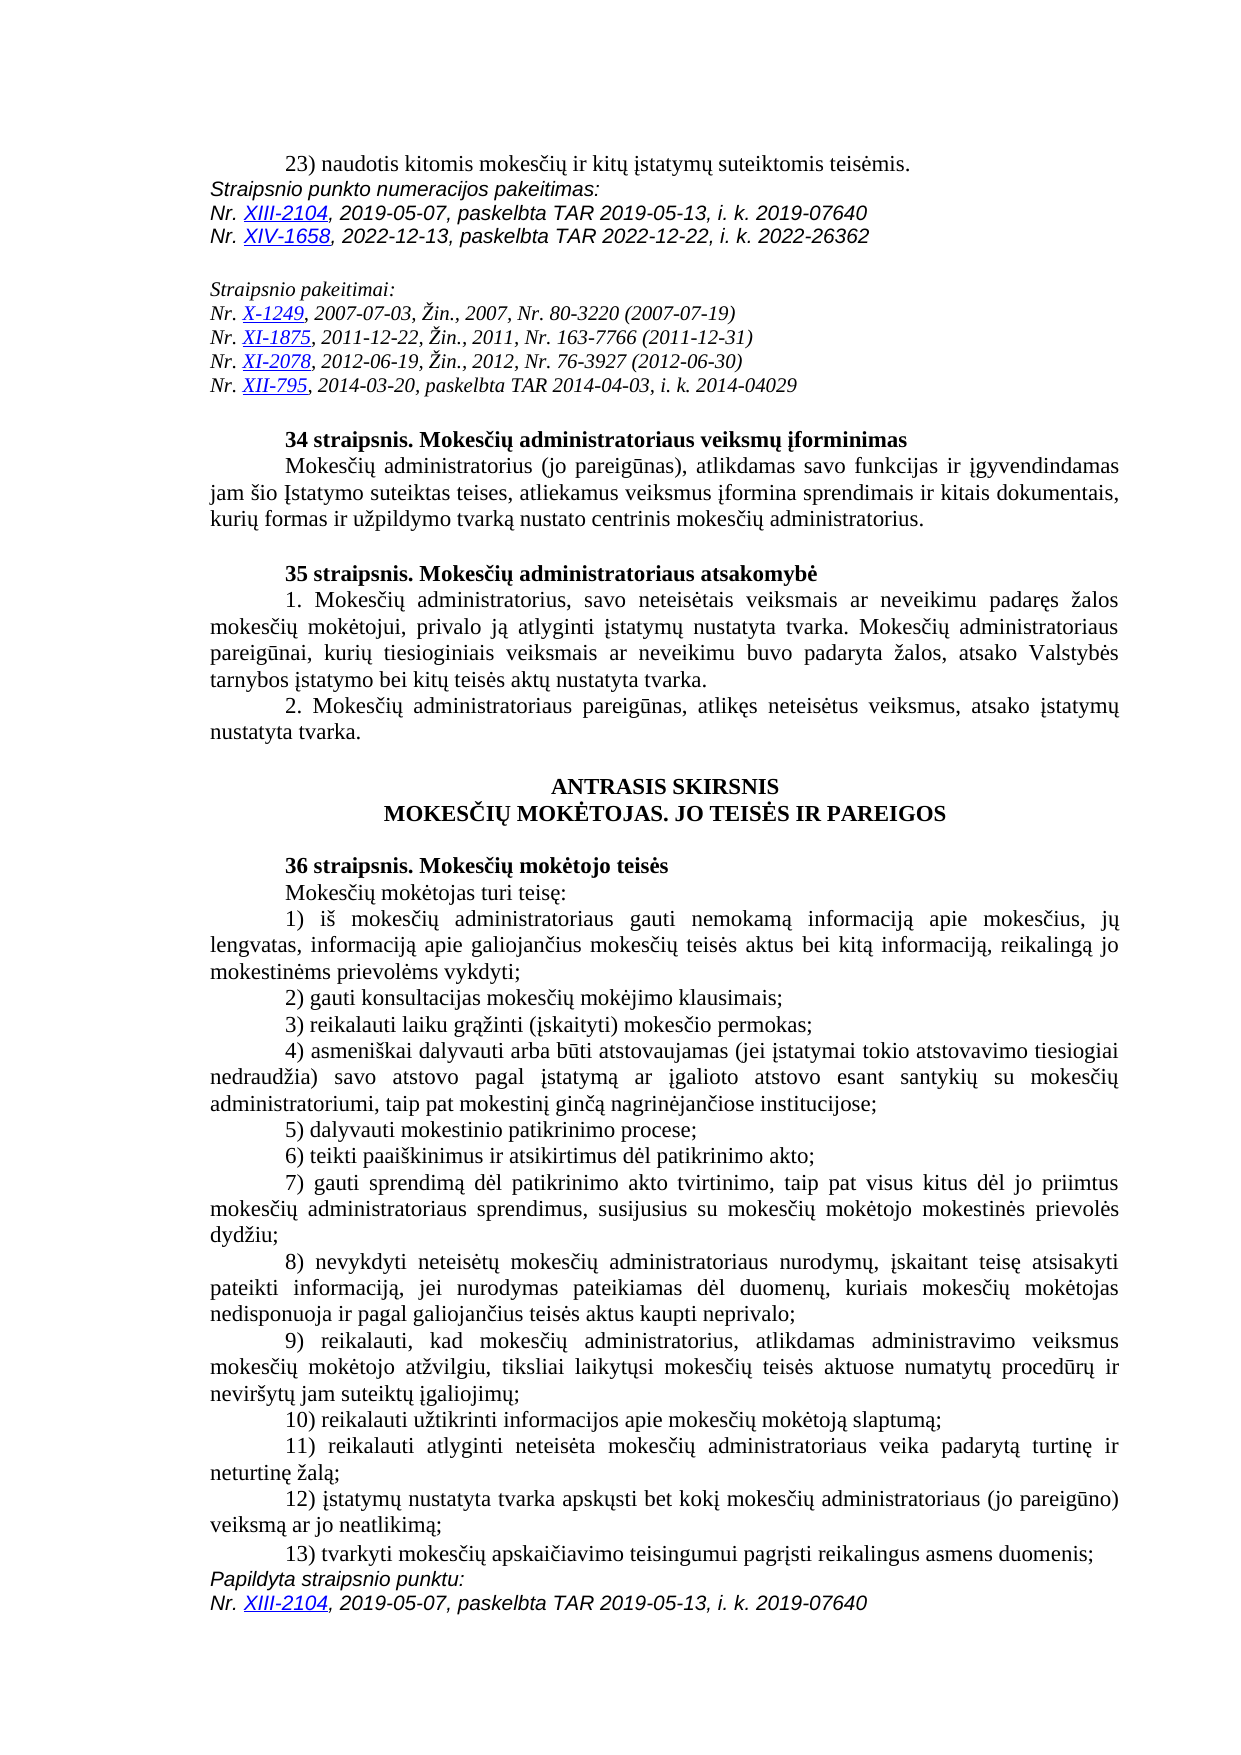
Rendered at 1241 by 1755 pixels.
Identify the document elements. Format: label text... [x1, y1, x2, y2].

text 2. Mokesčių administratoriaus pareigūnas, atlikęs neteisėtus veiksmus, atsako įstatymų nustatyta tvarka. [210, 692, 1120, 745]
subtitle ANTRASIS SKIRSNIS [210, 773, 1120, 800]
text 13) tvarkyti mokesčių apskaičiavimo teisingumui pagrįsti reikalingus asmens duomenis; [210, 1538, 1120, 1566]
text Nr. XII-795, 2014-03-20, paskelbta TAR 2014-04-03, i. k. 2014-04029 [210, 373, 1120, 397]
text Nr. XIII-2104, 2019-05-07, paskelbta TAR 2019-05-13, i. k. 2019-07640 [210, 1590, 1120, 1614]
text 5) dalyvauti mokestinio patikrinimo procese; [210, 1116, 1120, 1142]
text 8) nevykdyti neteisėtų mokesčių administratoriaus nurodymų, įskaitant teisę atsisakyti pateikti informaciją, jei nurodymas pateikiamas dėl duomenų, kuriais mokesčių mokėtojas nedisponuoja ir pagal galiojančius teisės aktus kaupti neprivalo; [210, 1248, 1120, 1327]
text 3) reikalauti laiku grąžinti (įskaityti) mokesčio permokas; [210, 1011, 1120, 1037]
subtitle MOKESČIŲ MOKĖTOJAS. JO TEISĖS IR PAREIGOS [210, 800, 1120, 826]
text 7) gauti sprendimą dėl patikrinimo akto tvirtinimo, taip pat visus kitus dėl jo priimtus mokesčių administratoriaus sprendimus, susijusius su mokesčių mokėtojo mokestinės prievolės dydžiu; [210, 1169, 1120, 1248]
text Mokesčių mokėtojas turi teisę: [210, 879, 1120, 905]
text 34 straipsnis. Mokesčių administratoriaus veiksmų įforminimas [210, 426, 1120, 452]
text 10) reikalauti užtikrinti informacijos apie mokesčių mokėtoją slaptumą; [210, 1406, 1120, 1432]
text Nr. XIII-2104, 2019-05-07, paskelbta TAR 2019-05-13, i. k. 2019-07640 [210, 200, 1120, 224]
text 2) gauti konsultacijas mokesčių mokėjimo klausimais; [210, 984, 1120, 1011]
text Straipsnio pakeitimai: [210, 277, 1120, 301]
text Nr. XIV-1658, 2022-12-13, paskelbta TAR 2022-12-22, i. k. 2022-26362 [210, 224, 1120, 248]
text Papildyta straipsnio punktu: [210, 1566, 1120, 1590]
text 35 straipsnis. Mokesčių administratoriaus atsakomybė [210, 560, 1120, 587]
text Mokesčių administratorius (jo pareigūnas), atlikdamas savo funkcijas ir įgyvendindamas jam šio Įstatymo suteiktas teises, atliekamus veiksmus įformina sprendimais ir kitais dokumentais, kurių formas ir užpildymo tvarką nustato centrinis mokesčių administratorius. [210, 452, 1120, 531]
text Nr. XI-2078, 2012-06-19, Žin., 2012, Nr. 76-3927 (2012-06-30) [210, 349, 1120, 373]
text 11) reikalauti atlyginti neteisėta mokesčių administratoriaus veika padarytą turtinę ir neturtinę žalą; [210, 1432, 1120, 1485]
text 1. Mokesčių administratorius, savo neteisėtais veiksmais ar neveikimu padaręs žalos mokesčių mokėtojui, privalo ją atlyginti įstatymų nustatyta tvarka. Mokesčių administratoriaus pareigūnai, kurių tiesioginiais veiksmais ar neveikimu buvo padaryta žalos, atsako Valstybės tarnybos įstatymo bei kitų teisės aktų nustatyta tvarka. [210, 587, 1120, 692]
text Straipsnio punkto numeracijos pakeitimas: [210, 176, 1120, 200]
text 9) reikalauti, kad mokesčių administratorius, atlikdamas administravimo veiksmus mokesčių mokėtojo atžvilgiu, tiksliai laikytųsi mokesčių teisės aktuose numatytų procedūrų ir neviršytų jam suteiktų įgaliojimų; [210, 1327, 1120, 1406]
text 23) naudotis kitomis mokesčių ir kitų įstatymų suteiktomis teisėmis. [210, 150, 1120, 176]
text Nr. X-1249, 2007-07-03, Žin., 2007, Nr. 80-3220 (2007-07-19) [210, 301, 1120, 325]
text 4) asmeniškai dalyvauti arba būti atstovaujamas (jei įstatymai tokio atstovavimo tiesiogiai nedraudžia) savo atstovo pagal įstatymą ar įgalioto atstovo esant santykių su mokesčių administratoriumi, taip pat mokestinį ginčą nagrinėjančiose institucijose; [210, 1037, 1120, 1116]
text 1) iš mokesčių administratoriaus gauti nemokamą informaciją apie mokesčius, jų lengvatas, informaciją apie galiojančius mokesčių teisės aktus bei kitą informaciją, reikalingą jo mokestinėms prievolėms vykdyti; [210, 905, 1120, 984]
text 36 straipsnis. Mokesčių mokėtojo teisės [210, 852, 1120, 879]
text 12) įstatymų nustatyta tvarka apskųsti bet kokį mokesčių administratoriaus (jo pareigūno) veiksmą ar jo neatlikimą; [210, 1485, 1120, 1538]
text 6) teikti paaiškinimus ir atsikirtimus dėl patikrinimo akto; [210, 1142, 1120, 1169]
text Nr. XI-1875, 2011-12-22, Žin., 2011, Nr. 163-7766 (2011-12-31) [210, 325, 1120, 349]
